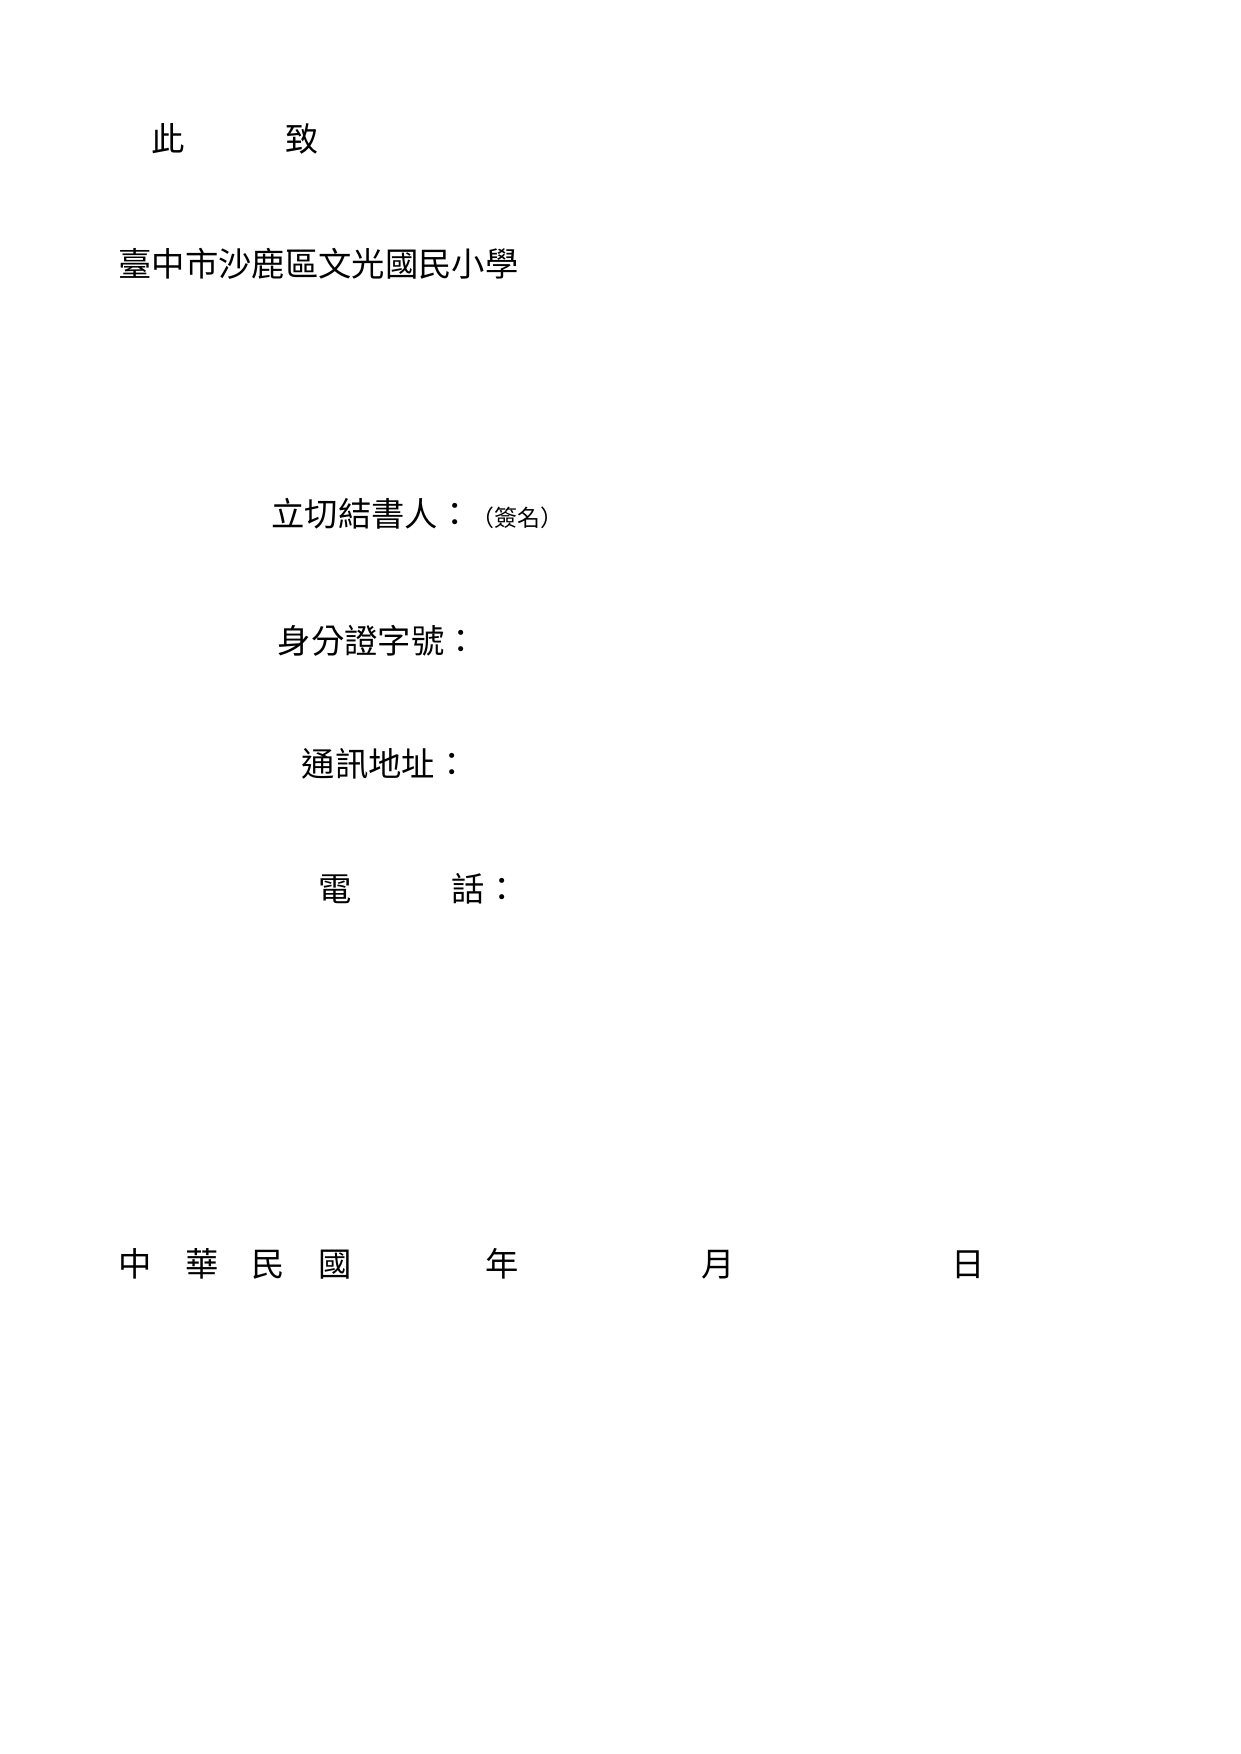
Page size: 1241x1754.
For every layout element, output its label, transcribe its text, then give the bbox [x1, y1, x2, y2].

text 臺中市沙鹿區文光國民小學 [118, 221, 1122, 283]
text 此 致 [118, 96, 1122, 158]
text 通訊地址： [118, 721, 1122, 783]
text 電 話： [118, 846, 1122, 908]
text 中 華 民 國 年 月 日 [118, 1221, 1122, 1283]
text 立切結書人：（簽名） [118, 471, 1122, 533]
text 身分證字號： [118, 596, 1122, 658]
